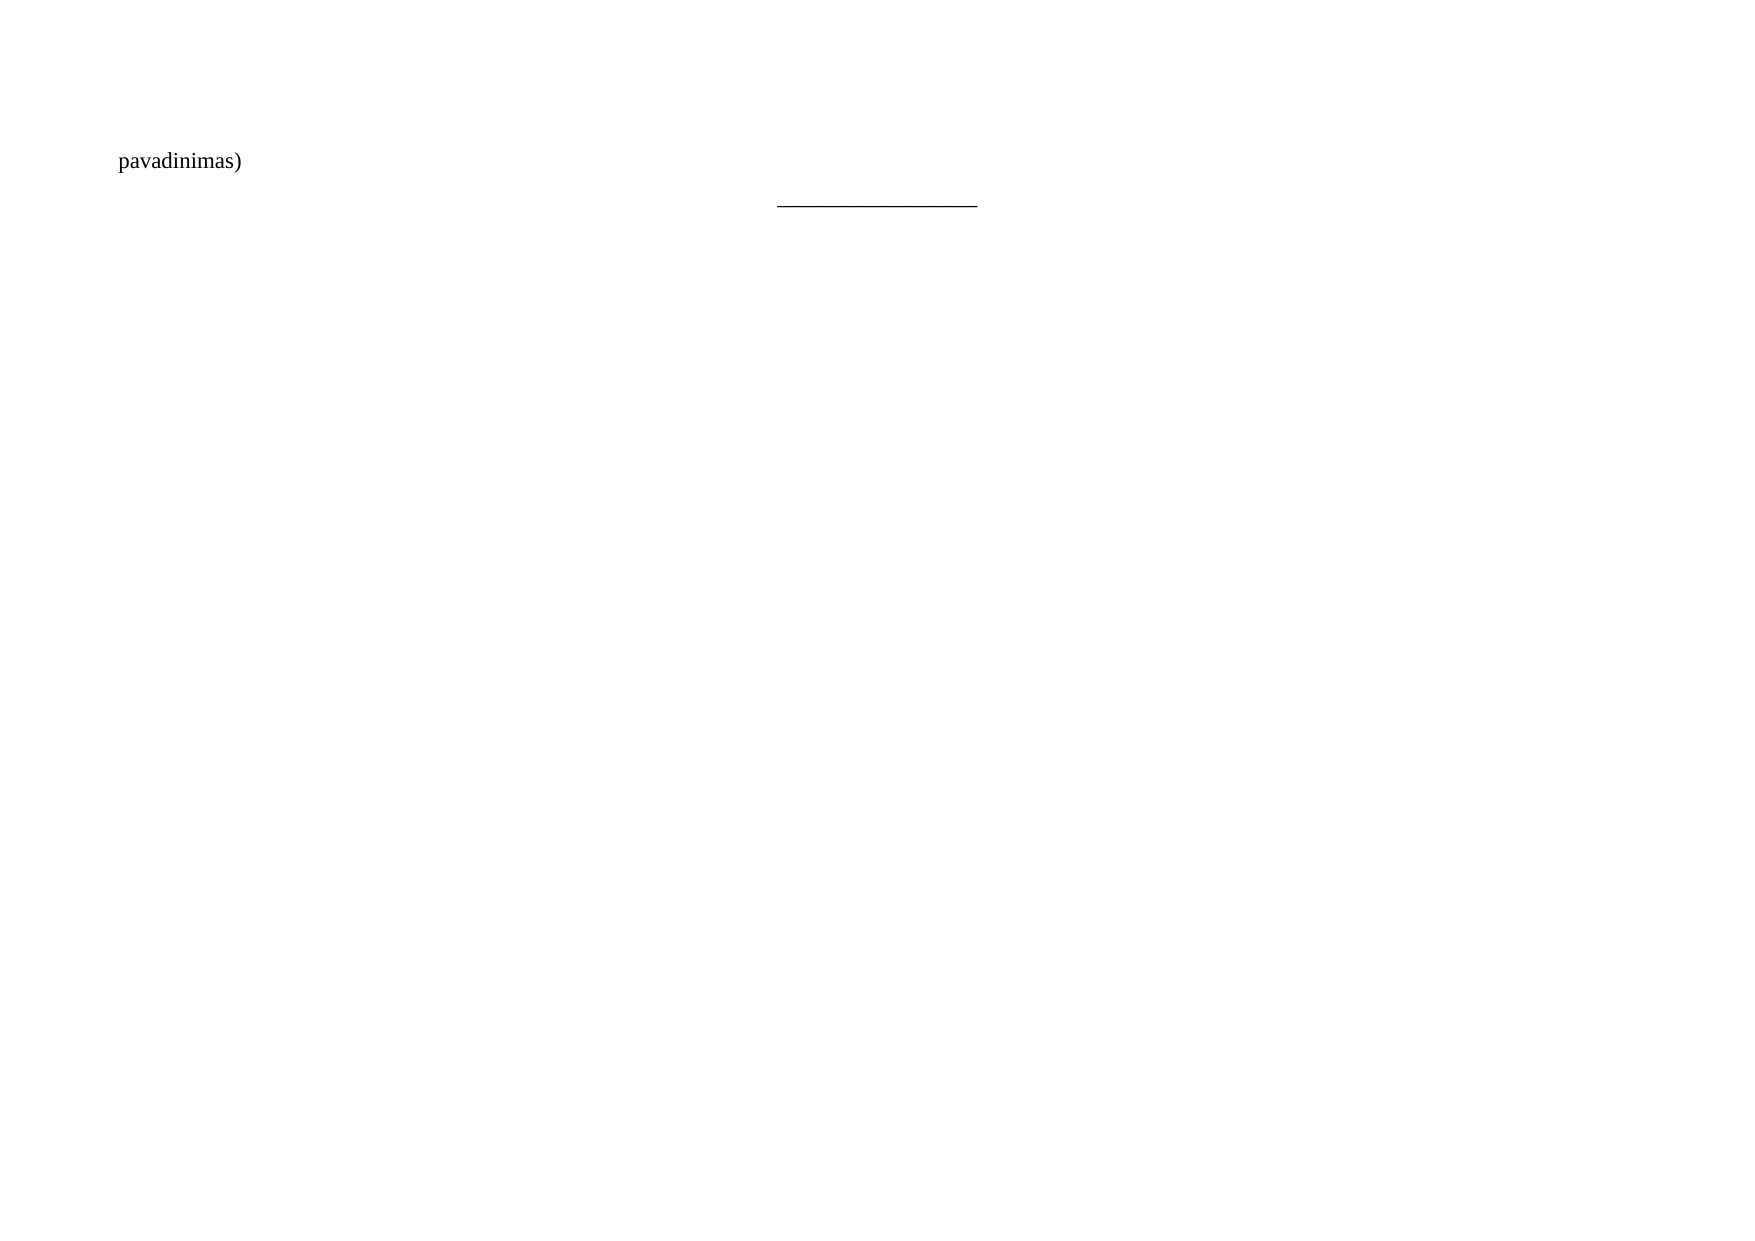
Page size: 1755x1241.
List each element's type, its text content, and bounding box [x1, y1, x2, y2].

text ________________ [118, 181, 1636, 210]
text pavadinimas) [118, 148, 1636, 174]
